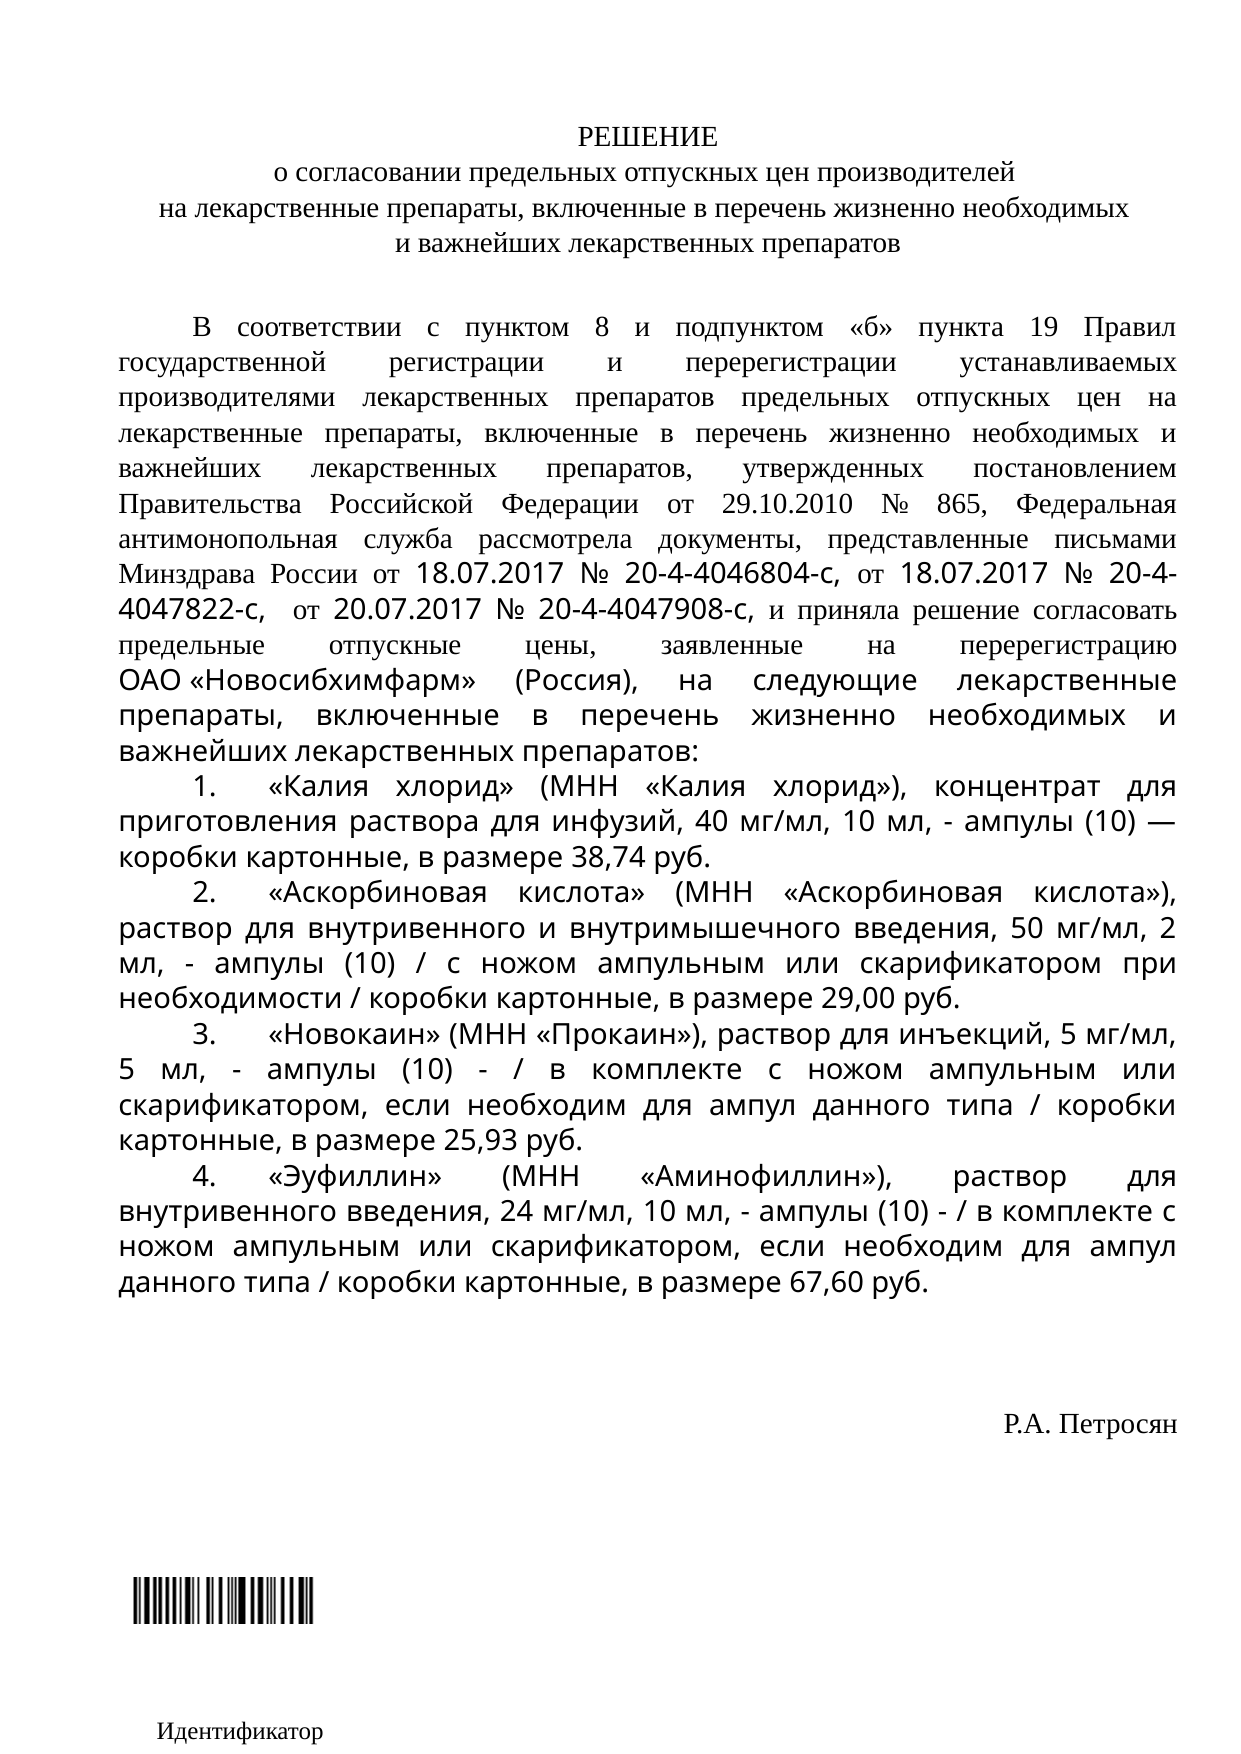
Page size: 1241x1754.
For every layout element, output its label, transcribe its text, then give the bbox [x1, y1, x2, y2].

list «Эуфиллин» (МНН «Аминофиллин»), раствор для внутривенного введения, 24 мг/мл, 10 мл, - ампулы (10) - / в комплекте с ножом ампульным или скарификатором, если необходим для ампул данного типа / коробки картонные, в размере 67,60 руб. [118, 1158, 1178, 1299]
picture [118, 1577, 331, 1624]
text и важнейших лекарственных препаратов [118, 224, 1178, 260]
text Р.А. Петросян [118, 1406, 1178, 1441]
text В соответствии с пунктом 8 и подпунктом «б» пункта 19 Правил государственной регистрации и перерегистрации устанавливаемых производителями лекарственных препаратов предельных отпускных цен на лекарственные препараты, включенные в перечень жизненно необходимых и важнейших лекарственных препаратов, утвержденных постановлением Правительства Российской Федерации от 29.10.2010 № 865, Федеральная антимонопольная служба рассмотрела документы, представленные письмами Минздрава России от 18.07.2017 № 20-4-4046804-с, от 18.07.2017 № 20-4-4047822-с, от 20.07.2017 № 20-4-4047908-с, и приняла решение согласовать предельные отпускные цены, заявленные на перерегистрацию ОАО «Новосибхимфарм» (Россия), на следующие лекарственные препараты, включенные в перечень жизненно необходимых и важнейших лекарственных препаратов: [118, 308, 1178, 768]
text на лекарственные препараты, включенные в перечень жизненно необходимых [118, 189, 1178, 224]
list «Калия хлорид» (МНН «Калия хлорид»), концентрат для приготовления раствора для инфузий, 40 мг/мл, 10 мл, - ампулы (10) — коробки картонные, в размере 38,74 руб. [118, 768, 1178, 874]
list «Аскорбиновая кислота» (МНН «Аскорбиновая кислота»), раствор для внутривенного и внутримышечного введения, 50 мг/мл, 2 мл, - ампулы (10) / с ножом ампульным или скарификатором при необходимости / коробки картонные, в размере 29,00 руб. [118, 874, 1178, 1016]
text РЕШЕНИЕ [118, 118, 1178, 153]
list «Новокаин» (МНН «Прокаин»), раствор для инъекций, 5 мг/мл, 5 мл, - ампулы (10) - / в комплекте с ножом ампульным или скарификатором, если необходим для ампул данного типа / коробки картонные, в размере 25,93 руб. [118, 1016, 1178, 1158]
text о согласовании предельных отпускных цен производителей [118, 153, 1178, 189]
